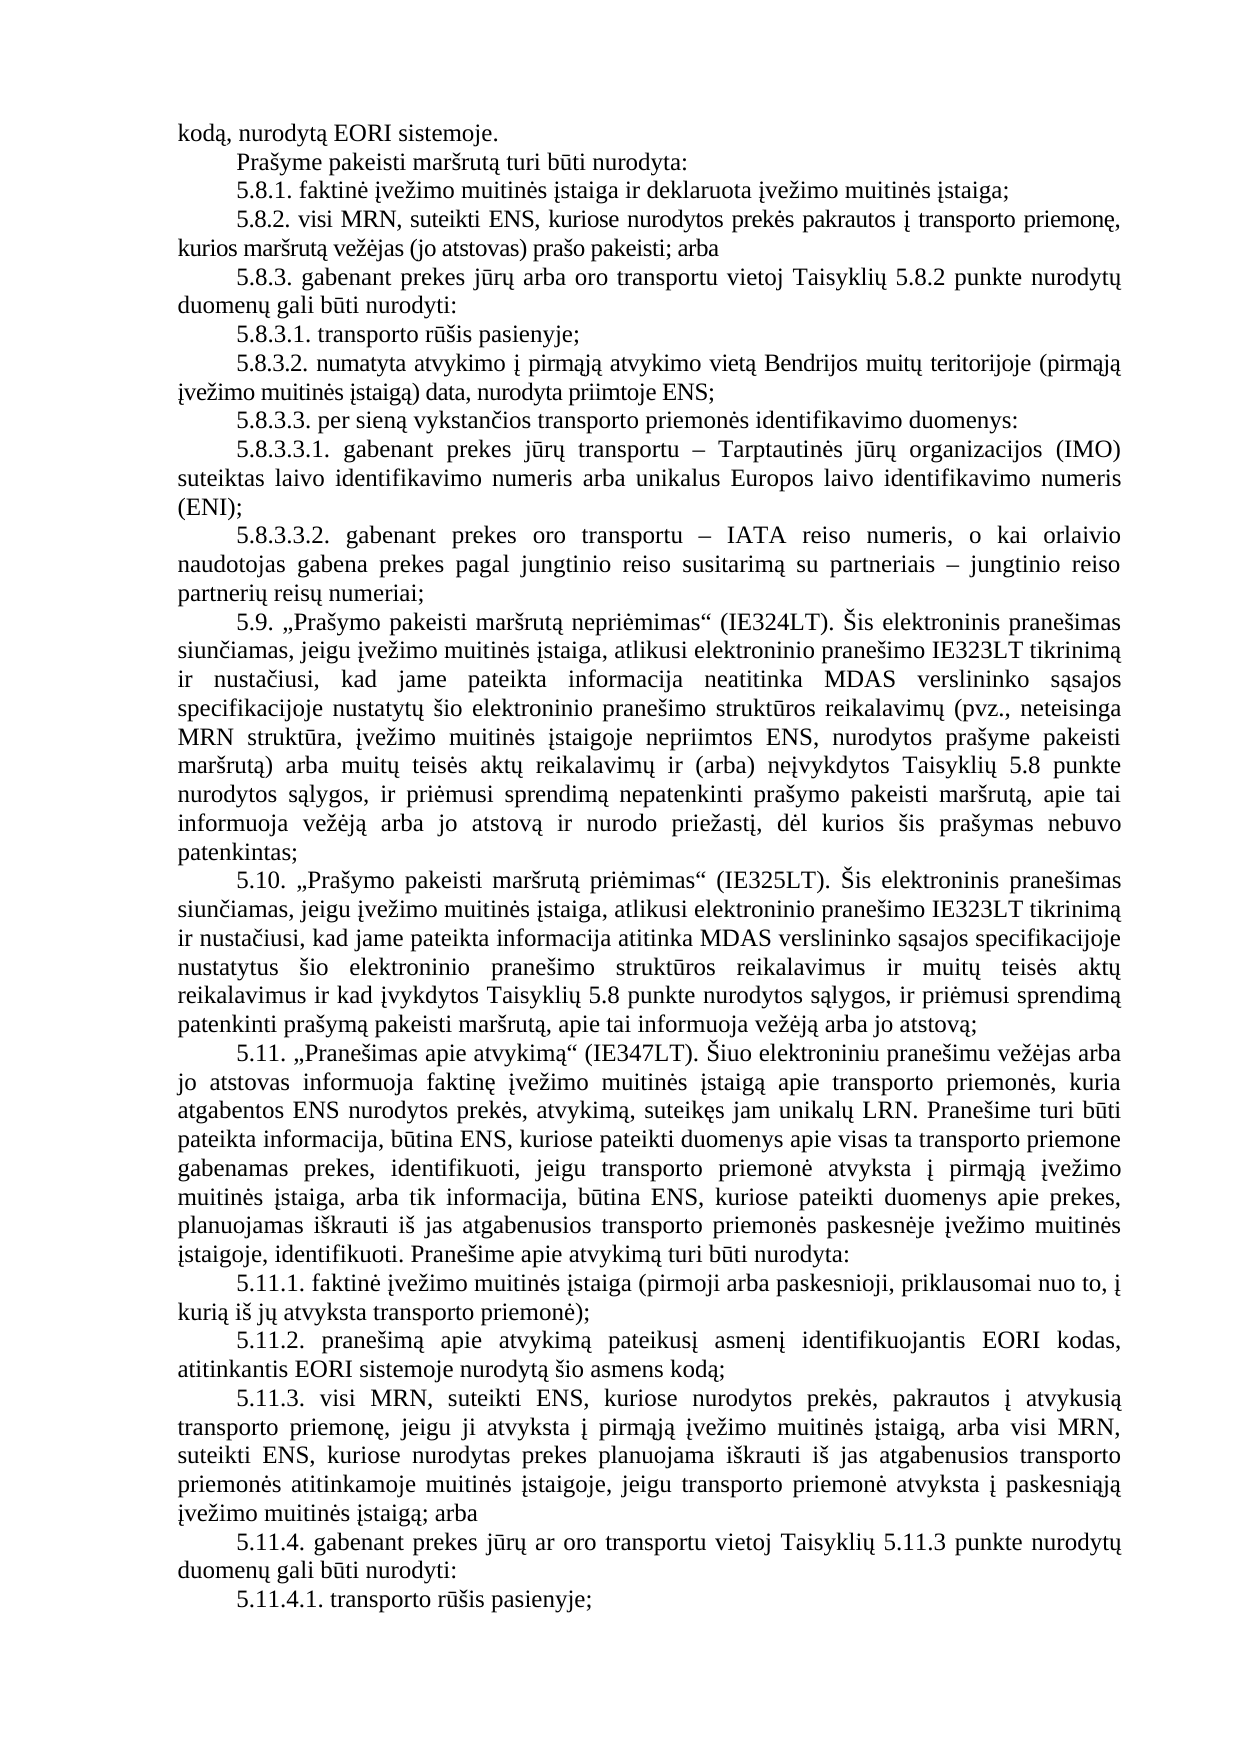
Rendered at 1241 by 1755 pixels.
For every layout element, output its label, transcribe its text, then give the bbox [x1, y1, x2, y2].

text 5.10. „Prašymo pakeisti maršrutą priėmimas“ (IE325LT). Šis elektroninis pranešimas siunčiamas, jeigu įvežimo muitinės įstaiga, atlikusi elektroninio pranešimo IE323LT tikrinimą ir nustačiusi, kad jame pateikta informacija atitinka MDAS verslininko sąsajos specifikacijoje nustatytus šio elektroninio pranešimo struktūros reikalavimus ir muitų teisės aktų reikalavimus ir kad įvykdytos Taisyklių 5.8 punkte nurodytos sąlygos, ir priėmusi sprendimą patenkinti prašymą pakeisti maršrutą, apie tai informuoja vežėją arba jo atstovą; [177, 866, 1122, 1038]
text 5.11.1. faktinė įvežimo muitinės įstaiga (pirmoji arba paskesnioji, priklausomai nuo to, į kurią iš jų atvyksta transporto priemonė); [177, 1268, 1122, 1326]
text 5.8.3.3.2. gabenant prekes oro transportu – IATA reiso numeris, o kai orlaivio naudotojas gabena prekes pagal jungtinio reiso susitarimą su partneriais – jungtinio reiso partnerių reisų numeriai; [177, 521, 1122, 607]
text 5.11.4. gabenant prekes jūrų ar oro transportu vietoj Taisyklių 5.11.3 punkte nurodytų duomenų gali būti nurodyti: [177, 1527, 1122, 1584]
text 5.11. „Pranešimas apie atvykimą“ (IE347LT). Šiuo elektroniniu pranešimu vežėjas arba jo atstovas informuoja faktinę įvežimo muitinės įstaigą apie transporto priemonės, kuria atgabentos ENS nurodytos prekės, atvykimą, suteikęs jam unikalų LRN. Pranešime turi būti pateikta informacija, būtina ENS, kuriose pateikti duomenys apie visas ta transporto priemone gabenamas prekes, identifikuoti, jeigu transporto priemonė atvyksta į pirmąją įvežimo muitinės įstaiga, arba tik informacija, būtina ENS, kuriose pateikti duomenys apie prekes, planuojamas iškrauti iš jas atgabenusios transporto priemonės paskesnėje įvežimo muitinės įstaigoje, identifikuoti. Pranešime apie atvykimą turi būti nurodyta: [177, 1038, 1122, 1268]
text kodą, nurodytą EORI sistemoje. [177, 118, 1122, 147]
text 5.8.3.3. per sieną vykstančios transporto priemonės identifikavimo duomenys: [177, 406, 1122, 434]
text 5.8.2. visi MRN, suteikti ENS, kuriose nurodytos prekės pakrautos į transporto priemonę, kurios maršrutą vežėjas (jo atstovas) prašo pakeisti; arba [177, 204, 1122, 262]
text 5.8.3.1. transporto rūšis pasienyje; [177, 319, 1122, 348]
text 5.11.2. pranešimą apie atvykimą pateikusį asmenį identifikuojantis EORI kodas, atitinkantis EORI sistemoje nurodytą šio asmens kodą; [177, 1326, 1122, 1383]
text 5.8.1. faktinė įvežimo muitinės įstaiga ir deklaruota įvežimo muitinės įstaiga; [177, 176, 1122, 204]
text 5.11.3. visi MRN, suteikti ENS, kuriose nurodytos prekės, pakrautos į atvykusią transporto priemonę, jeigu ji atvyksta į pirmąją įvežimo muitinės įstaigą, arba visi MRN, suteikti ENS, kuriose nurodytas prekes planuojama iškrauti iš jas atgabenusios transporto priemonės atitinkamoje muitinės įstaigoje, jeigu transporto priemonė atvyksta į paskesniąją įvežimo muitinės įstaigą; arba [177, 1383, 1122, 1527]
text 5.8.3. gabenant prekes jūrų arba oro transportu vietoj Taisyklių 5.8.2 punkte nurodytų duomenų gali būti nurodyti: [177, 262, 1122, 319]
text 5.8.3.3.1. gabenant prekes jūrų transportu – Tarptautinės jūrų organizacijos (IMO) suteiktas laivo identifikavimo numeris arba unikalus Europos laivo identifikavimo numeris (ENI); [177, 434, 1122, 521]
text 5.11.4.1. transporto rūšis pasienyje; [177, 1584, 1122, 1613]
text Prašyme pakeisti maršrutą turi būti nurodyta: [177, 147, 1122, 176]
text 5.9. „Prašymo pakeisti maršrutą nepriėmimas“ (IE324LT). Šis elektroninis pranešimas siunčiamas, jeigu įvežimo muitinės įstaiga, atlikusi elektroninio pranešimo IE323LT tikrinimą ir nustačiusi, kad jame pateikta informacija neatitinka MDAS verslininko sąsajos specifikacijoje nustatytų šio elektroninio pranešimo struktūros reikalavimų (pvz., neteisinga MRN struktūra, įvežimo muitinės įstaigoje nepriimtos ENS, nurodytos prašyme pakeisti maršrutą) arba muitų teisės aktų reikalavimų ir (arba) neįvykdytos Taisyklių 5.8 punkte nurodytos sąlygos, ir priėmusi sprendimą nepatenkinti prašymo pakeisti maršrutą, apie tai informuoja vežėją arba jo atstovą ir nurodo priežastį, dėl kurios šis prašymas nebuvo patenkintas; [177, 607, 1122, 866]
text 5.8.3.2. numatyta atvykimo į pirmąją atvykimo vietą Bendrijos muitų teritorijoje (pirmąją įvežimo muitinės įstaigą) data, nurodyta priimtoje ENS; [177, 348, 1122, 406]
